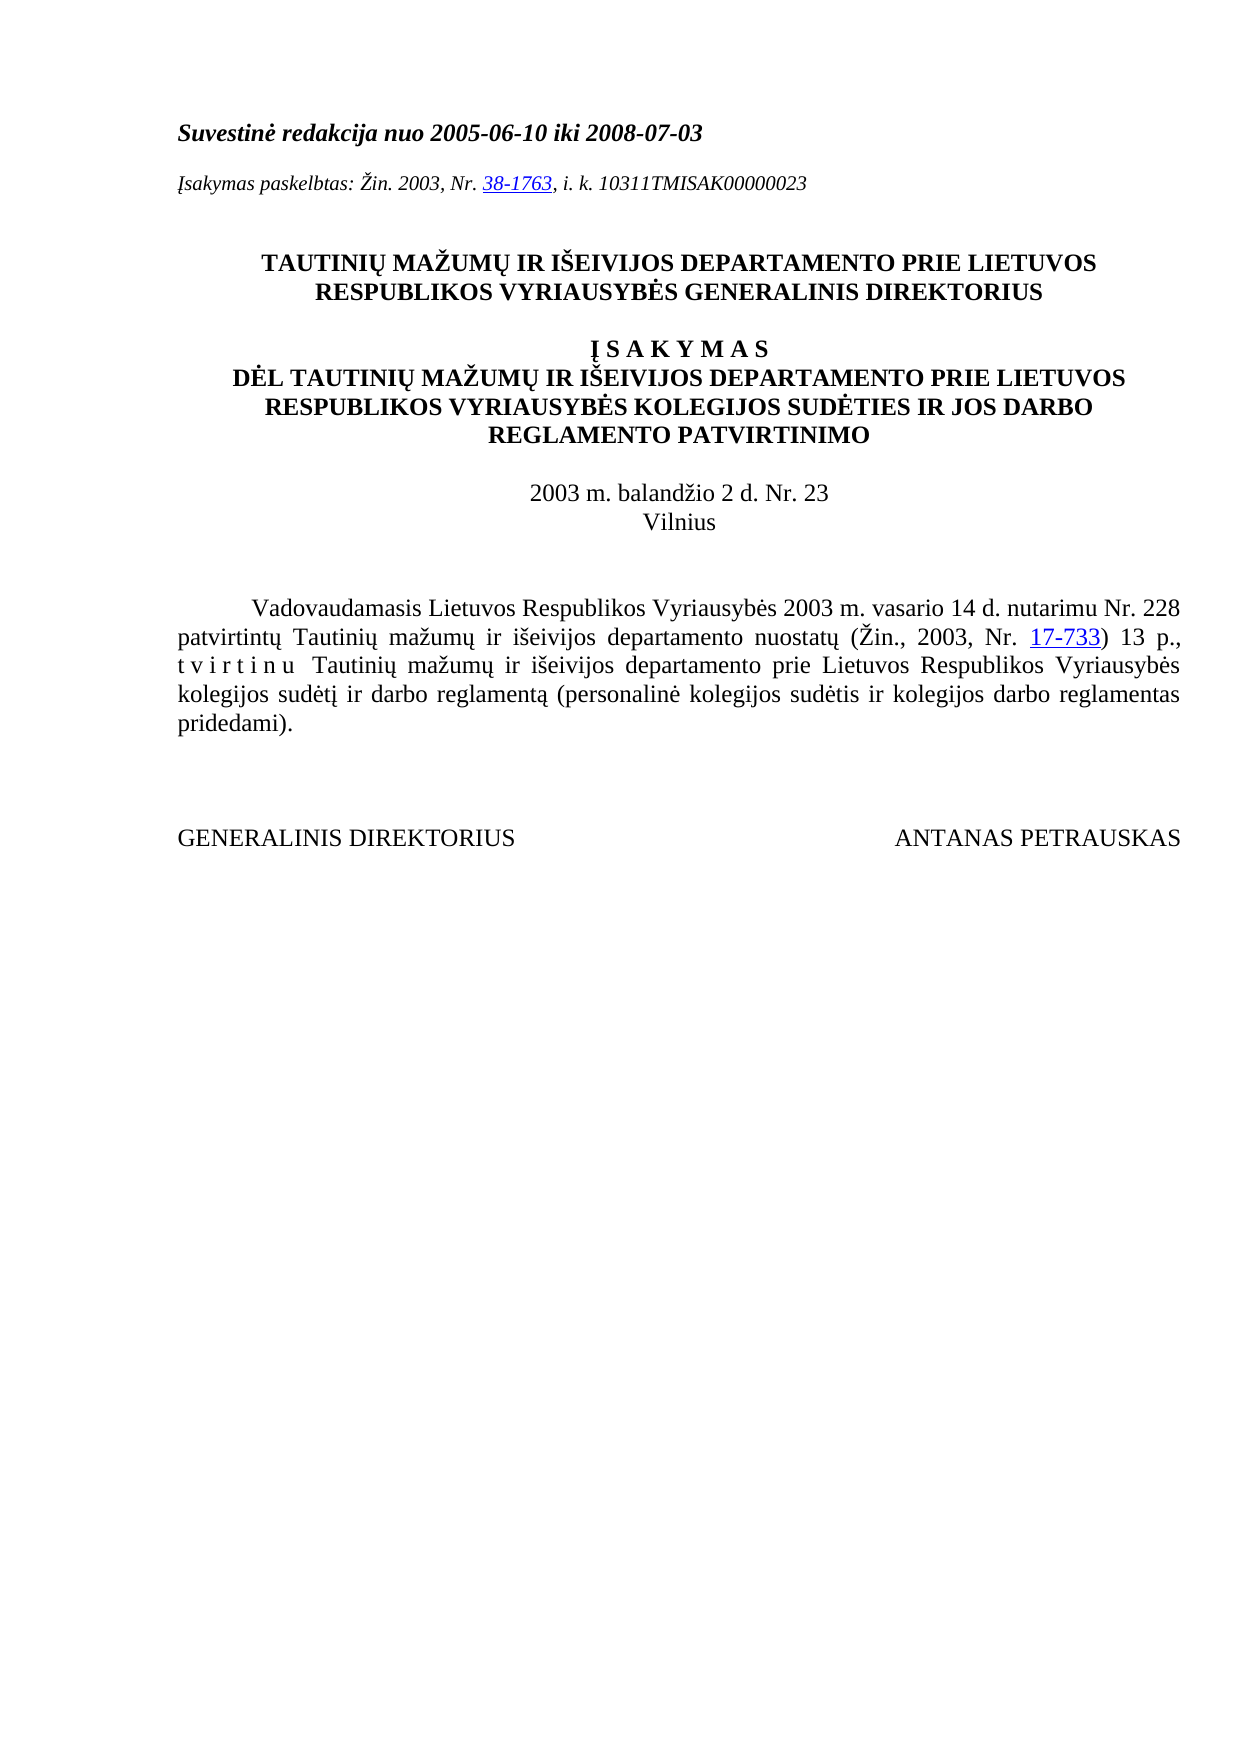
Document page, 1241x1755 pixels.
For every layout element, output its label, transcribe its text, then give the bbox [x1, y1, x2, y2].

text 2003 m. balandžio 2 d. Nr. 23 [177, 478, 1181, 507]
text Suvestinė redakcija nuo 2005-06-10 iki 2008-07-03 [177, 118, 1181, 147]
text TAUTINIŲ MAŽUMŲ IR IŠEIVIJOS DEPARTAMENTO PRIE LIETUVOS RESPUBLIKOS VYRIAUSYBĖS GENERALINIS DIREKTORIUS [177, 248, 1181, 305]
text GENERALINIS DIREKTORIUS ANTANAS PETRAUSKAS [177, 823, 1181, 852]
text Vadovaudamasis Lietuvos Respublikos Vyriausybės 2003 m. vasario 14 d. nutarimu Nr. 228 patvirtintų Tautinių mažumų ir išeivijos departamento nuostatų (Žin., 2003, Nr. 17-733) 13 p., tvirtinu Tautinių mažumų ir išeivijos departamento prie Lietuvos Respublikos Vyriausybės kolegijos sudėtį ir darbo reglamentą (personalinė kolegijos sudėtis ir kolegijos darbo reglamentas pridedami). [177, 593, 1181, 737]
text DĖL TAUTINIŲ MAŽUMŲ IR IŠEIVIJOS DEPARTAMENTO PRIE LIETUVOS RESPUBLIKOS VYRIAUSYBĖS KOLEGIJOS SUDĖTIES IR JOS DARBO REGLAMENTO PATVIRTINIMO [177, 363, 1181, 449]
text Vilnius [177, 507, 1181, 535]
text Į S A K Y M A S [177, 334, 1181, 363]
text Įsakymas paskelbtas: Žin. 2003, Nr. 38-1763, i. k. 10311TMISAK00000023 [177, 171, 1181, 195]
